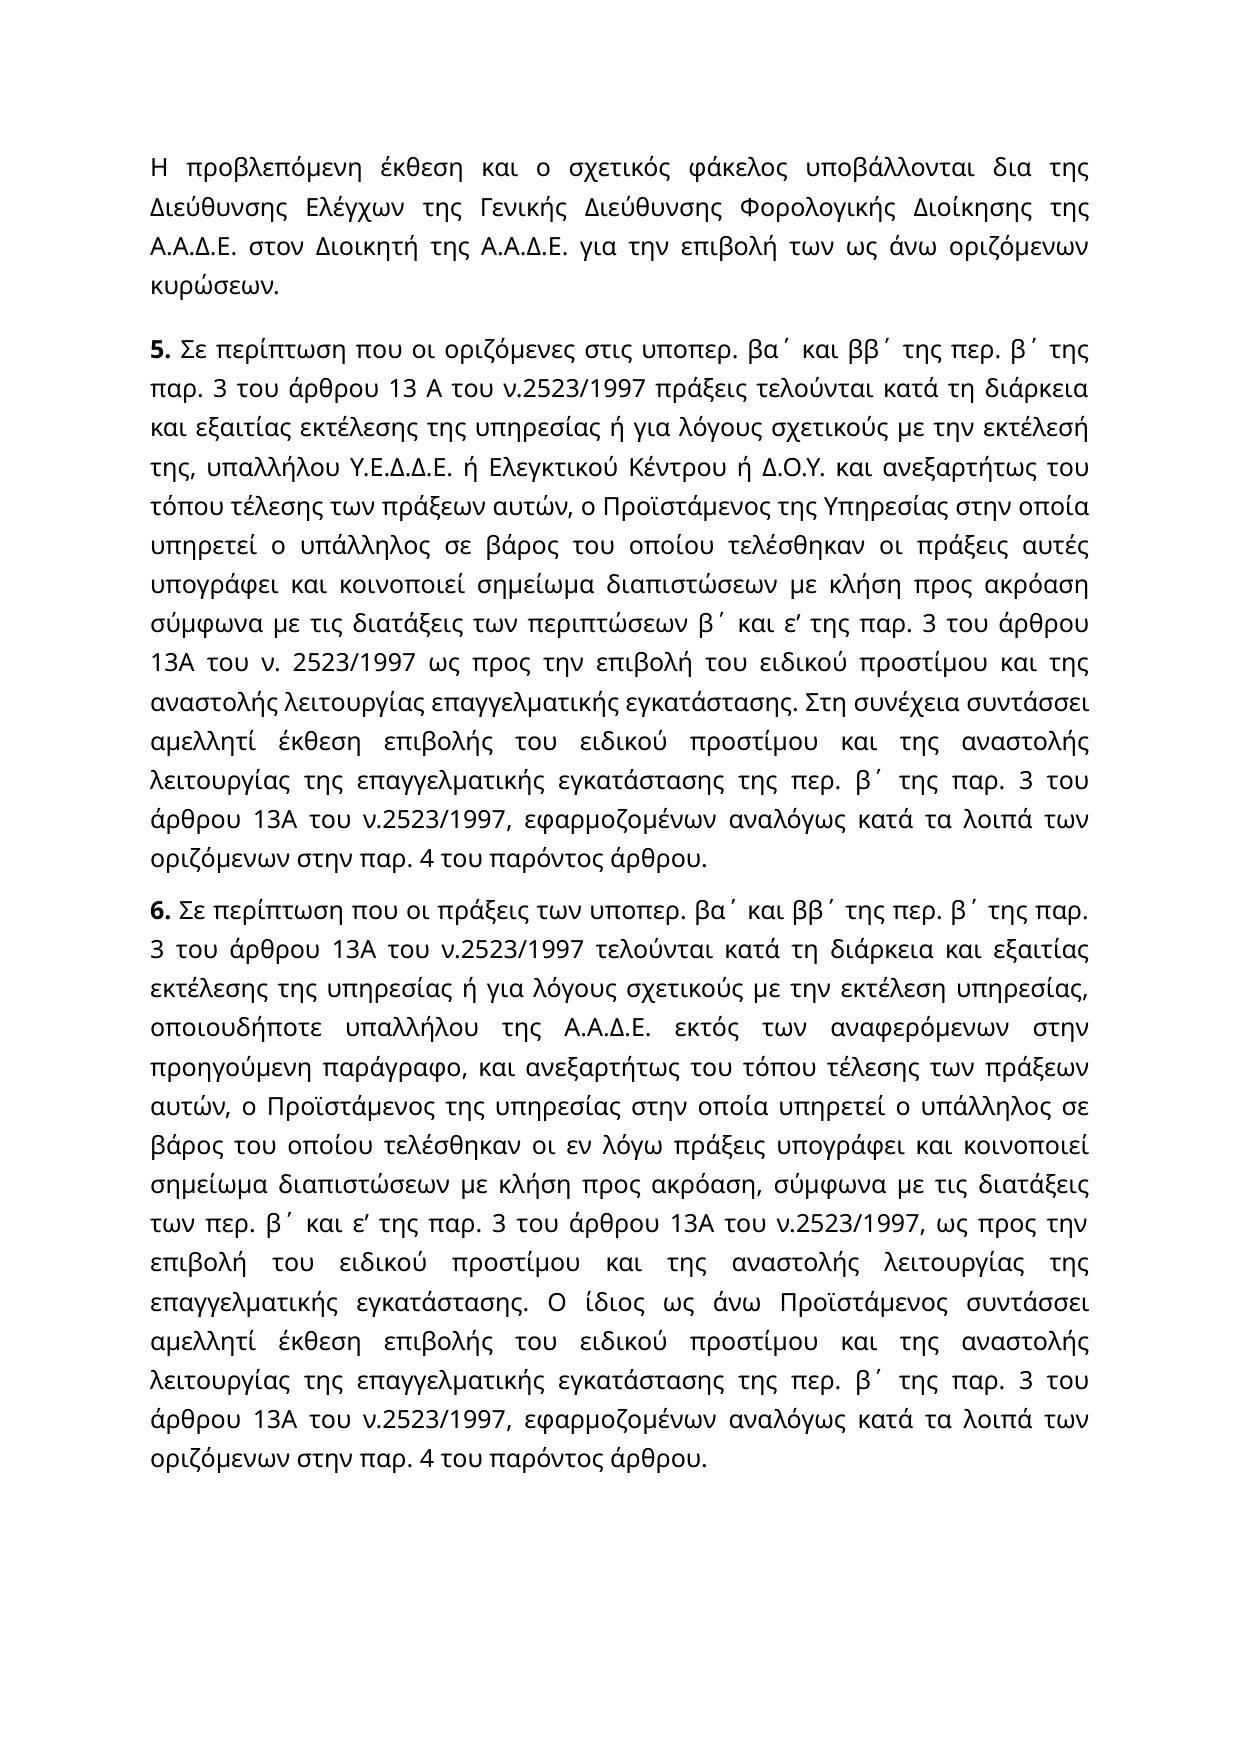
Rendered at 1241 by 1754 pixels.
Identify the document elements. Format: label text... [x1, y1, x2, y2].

text Η προβλεπόμενη έκθεση και ο σχετικός φάκελος υποβάλλονται δια της Διεύθυνσης Ελέγχων της Γενικής Διεύθυνσης Φορολογικής Διοίκησης της Α.Α.Δ.Ε. στον Διοικητή της Α.Α.Δ.Ε. για την επιβολή των ως άνω οριζόμενων κυρώσεων. [150, 150, 1090, 302]
text 6. Σε περίπτωση που οι πράξεις των υποπερ. βα΄ και ββ΄ της περ. β΄ της παρ. 3 του άρθρου 13Α του ν.2523/1997 τελούνται κατά τη διάρκεια και εξαιτίας εκτέλεσης της υπηρεσίας ή για λόγους σχετικούς με την εκτέλεση υπηρεσίας, οποιουδήποτε υπαλλήλου της Α.Α.Δ.Ε. εκτός των αναφερόμενων στην προηγούμενη παράγραφο, και ανεξαρτήτως του τόπου τέλεσης των πράξεων αυτών, ο Προϊστάμενος της υπηρεσίας στην οποία υπηρετεί ο υπάλληλος σε βάρος του οποίου τελέσθηκαν οι εν λόγω πράξεις υπογράφει και κοινοποιεί σημείωμα διαπιστώσεων με κλήση προς ακρόαση, σύμφωνα με τις διατάξεις των περ. β΄ και ε’ της παρ. 3 του άρθρου 13Α του ν.2523/1997, ως προς την επιβολή του ειδικού προστίμου και της αναστολής λειτουργίας της επαγγελματικής εγκατάστασης. Ο ίδιος ως άνω Προϊστάμενος συντάσσει αμελλητί έκθεση επιβολής του ειδικού προστίμου και της αναστολής λειτουργίας της επαγγελματικής εγκατάστασης της περ. β΄ της παρ. 3 του άρθρου 13Α του ν.2523/1997, εφαρμοζομένων αναλόγως κατά τα λοιπά των οριζόμενων στην παρ. 4 του παρόντος άρθρου. [150, 892, 1090, 1475]
text 5. Σε περίπτωση που οι οριζόμενες στις υποπερ. βα΄ και ββ΄ της περ. β΄ της παρ. 3 του άρθρου 13 Α του ν.2523/1997 πράξεις τελούνται κατά τη διάρκεια και εξαιτίας εκτέλεσης της υπηρεσίας ή για λόγους σχετικούς με την εκτέλεσή της, υπαλλήλου Υ.Ε.Δ.Δ.Ε. ή Ελεγκτικού Κέντρου ή Δ.Ο.Υ. και ανεξαρτήτως του τόπου τέλεσης των πράξεων αυτών, ο Προϊστάμενος της Υπηρεσίας στην οποία υπηρετεί ο υπάλληλος σε βάρος του οποίου τελέσθηκαν οι πράξεις αυτές υπογράφει και κοινοποιεί σημείωμα διαπιστώσεων με κλήση προς ακρόαση σύμφωνα με τις διατάξεις των περιπτώσεων β΄ και ε’ της παρ. 3 του άρθρου 13Α του ν. 2523/1997 ως προς την επιβολή του ειδικού προστίμου και της αναστολής λειτουργίας επαγγελματικής εγκατάστασης. Στη συνέχεια συντάσσει αμελλητί έκθεση επιβολής του ειδικού προστίμου και της αναστολής λειτουργίας της επαγγελματικής εγκατάστασης της περ. β΄ της παρ. 3 του άρθρου 13Α του ν.2523/1997, εφαρμοζομένων αναλόγως κατά τα λοιπά των οριζόμενων στην παρ. 4 του παρόντος άρθρου. [150, 332, 1090, 875]
